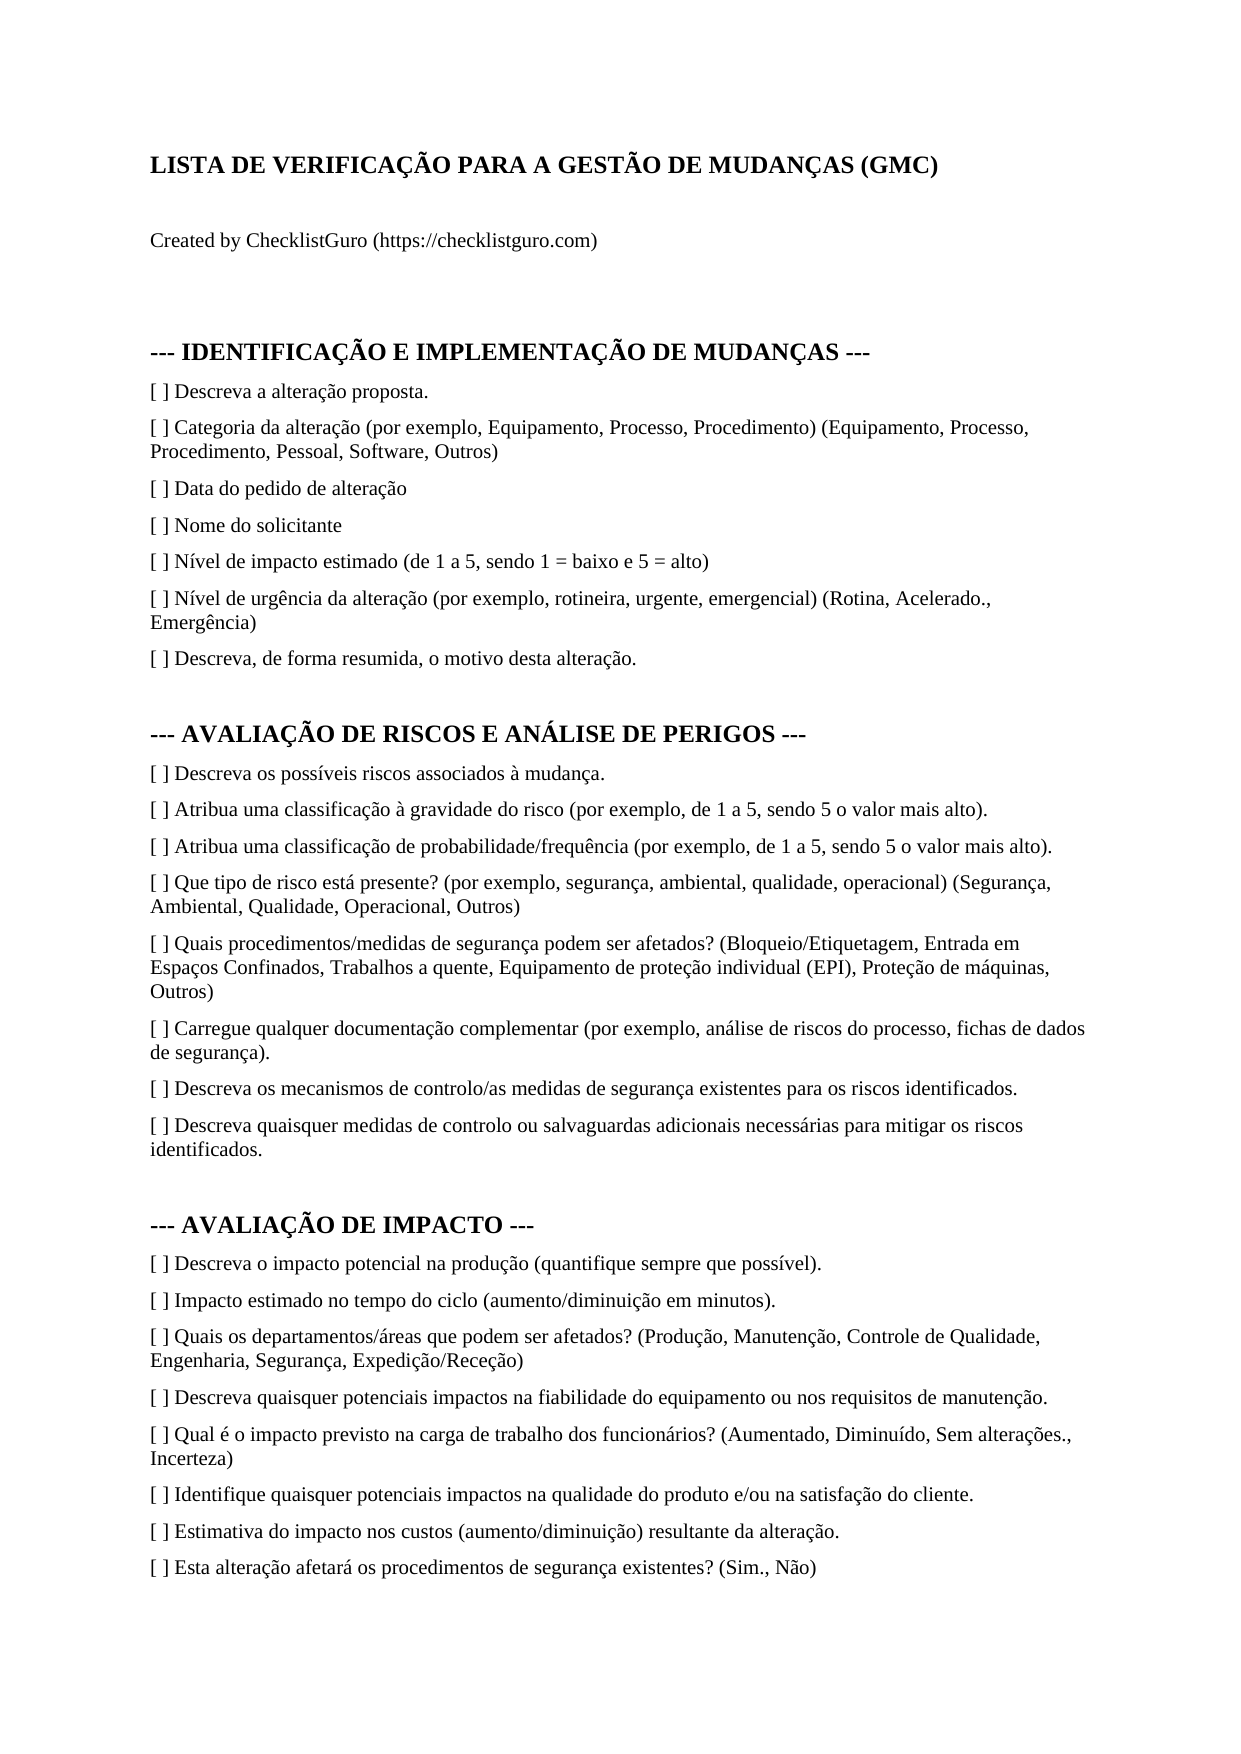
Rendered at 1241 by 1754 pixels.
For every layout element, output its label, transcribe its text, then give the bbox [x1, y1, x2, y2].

text --- AVALIAÇÃO DE IMPACTO --- [150, 1210, 1090, 1239]
text [ ] Data do pedido de alteração [150, 476, 1090, 500]
text [ ] Esta alteração afetará os procedimentos de segurança existentes? (Sim., Não) [150, 1555, 1090, 1579]
text [ ] Atribua uma classificação à gravidade do risco (por exemplo, de 1 a 5, sendo 5 o valor mais alto). [150, 797, 1090, 821]
text [ ] Identifique quaisquer potenciais impactos na qualidade do produto e/ou na satisfação do cliente. [150, 1482, 1090, 1506]
text [ ] Nome do solicitante [150, 512, 1090, 537]
text [ ] Carregue qualquer documentação complementar (por exemplo, análise de riscos do processo, fichas de dados de segurança). [150, 1016, 1090, 1064]
text [ ] Atribua uma classificação de probabilidade/frequência (por exemplo, de 1 a 5, sendo 5 o valor mais alto). [150, 834, 1090, 858]
text [ ] Quais procedimentos/medidas de segurança podem ser afetados? (Bloqueio/Etiquetagem, Entrada em Espaços Confinados, Trabalhos a quente, Equipamento de proteção individual (EPI), Proteção de máquinas, Outros) [150, 931, 1090, 1003]
text [ ] Nível de impacto estimado (de 1 a 5, sendo 1 = baixo e 5 = alto) [150, 549, 1090, 573]
text --- AVALIAÇÃO DE RISCOS E ANÁLISE DE PERIGOS --- [150, 719, 1090, 748]
text [ ] Descreva quaisquer medidas de controlo ou salvaguardas adicionais necessárias para mitigar os riscos identificados. [150, 1113, 1090, 1161]
text LISTA DE VERIFICAÇÃO PARA A GESTÃO DE MUDANÇAS (GMC) [150, 150, 1090, 179]
text [ ] Descreva os possíveis riscos associados à mudança. [150, 761, 1090, 785]
text [ ] Categoria da alteração (por exemplo, Equipamento, Processo, Procedimento) (Equipamento, Processo, Procedimento, Pessoal, Software, Outros) [150, 415, 1090, 463]
text [ ] Descreva o impacto potencial na produção (quantifique sempre que possível). [150, 1251, 1090, 1275]
text [ ] Qual é o impacto previsto na carga de trabalho dos funcionários? (Aumentado, Diminuído, Sem alterações., Incerteza) [150, 1422, 1090, 1470]
text [ ] Estimativa do impacto nos custos (aumento/diminuição) resultante da alteração. [150, 1519, 1090, 1543]
text [ ] Descreva a alteração proposta. [150, 379, 1090, 403]
text [ ] Que tipo de risco está presente? (por exemplo, segurança, ambiental, qualidade, operacional) (Segurança, Ambiental, Qualidade, Operacional, Outros) [150, 870, 1090, 918]
text [ ] Descreva quaisquer potenciais impactos na fiabilidade do equipamento ou nos requisitos de manutenção. [150, 1385, 1090, 1409]
text [ ] Impacto estimado no tempo do ciclo (aumento/diminuição em minutos). [150, 1288, 1090, 1312]
text Created by ChecklistGuro (https://checklistguro.com) [150, 228, 1090, 252]
text [ ] Descreva os mecanismos de controlo/as medidas de segurança existentes para os riscos identificados. [150, 1076, 1090, 1100]
text [ ] Quais os departamentos/áreas que podem ser afetados? (Produção, Manutenção, Controle de Qualidade, Engenharia, Segurança, Expedição/Receção) [150, 1324, 1090, 1372]
text [ ] Descreva, de forma resumida, o motivo desta alteração. [150, 646, 1090, 670]
text --- IDENTIFICAÇÃO E IMPLEMENTAÇÃO DE MUDANÇAS --- [150, 337, 1090, 366]
text [ ] Nível de urgência da alteração (por exemplo, rotineira, urgente, emergencial) (Rotina, Acelerado., Emergência) [150, 586, 1090, 634]
